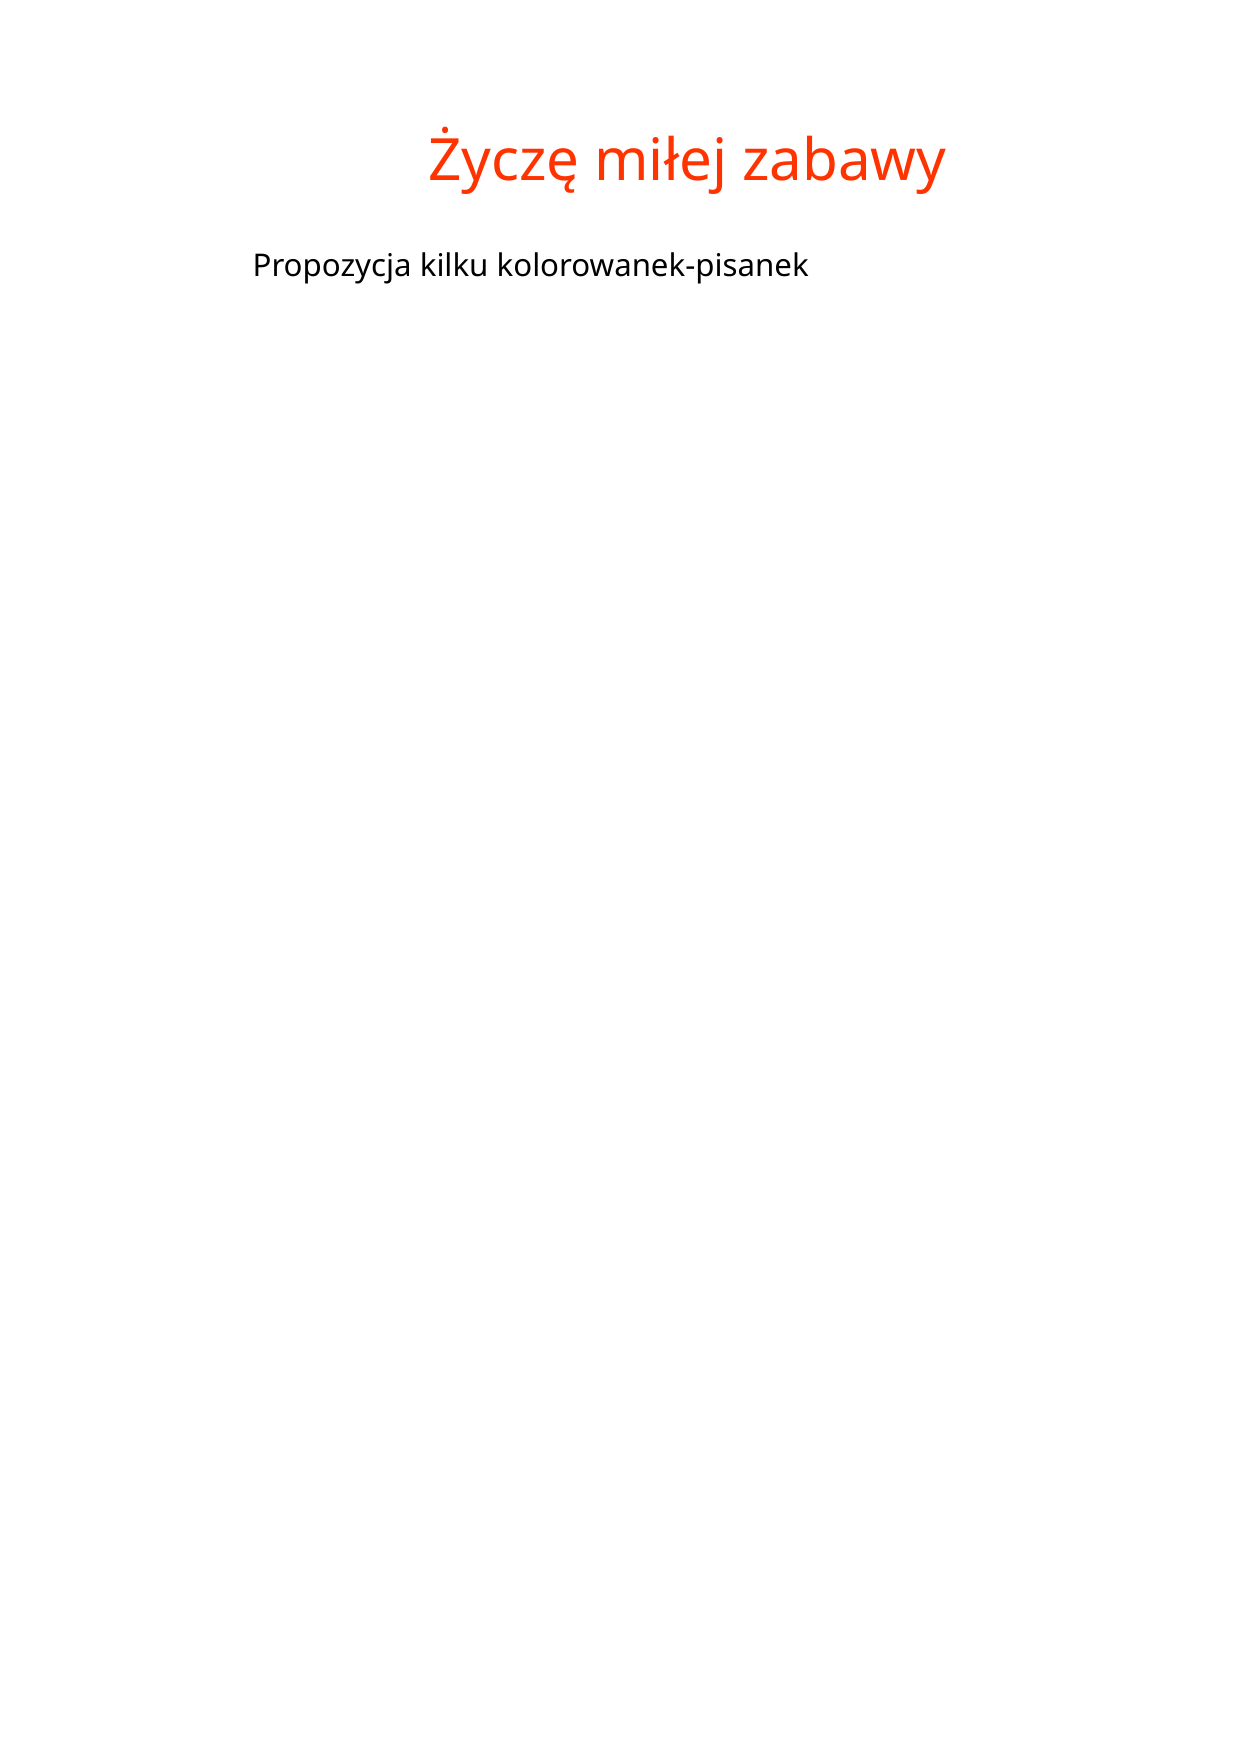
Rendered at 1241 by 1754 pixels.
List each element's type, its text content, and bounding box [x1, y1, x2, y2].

text Propozycja kilku kolorowanek-pisanek [252, 235, 1122, 285]
text Życzę miłej zabawy [252, 118, 1122, 198]
